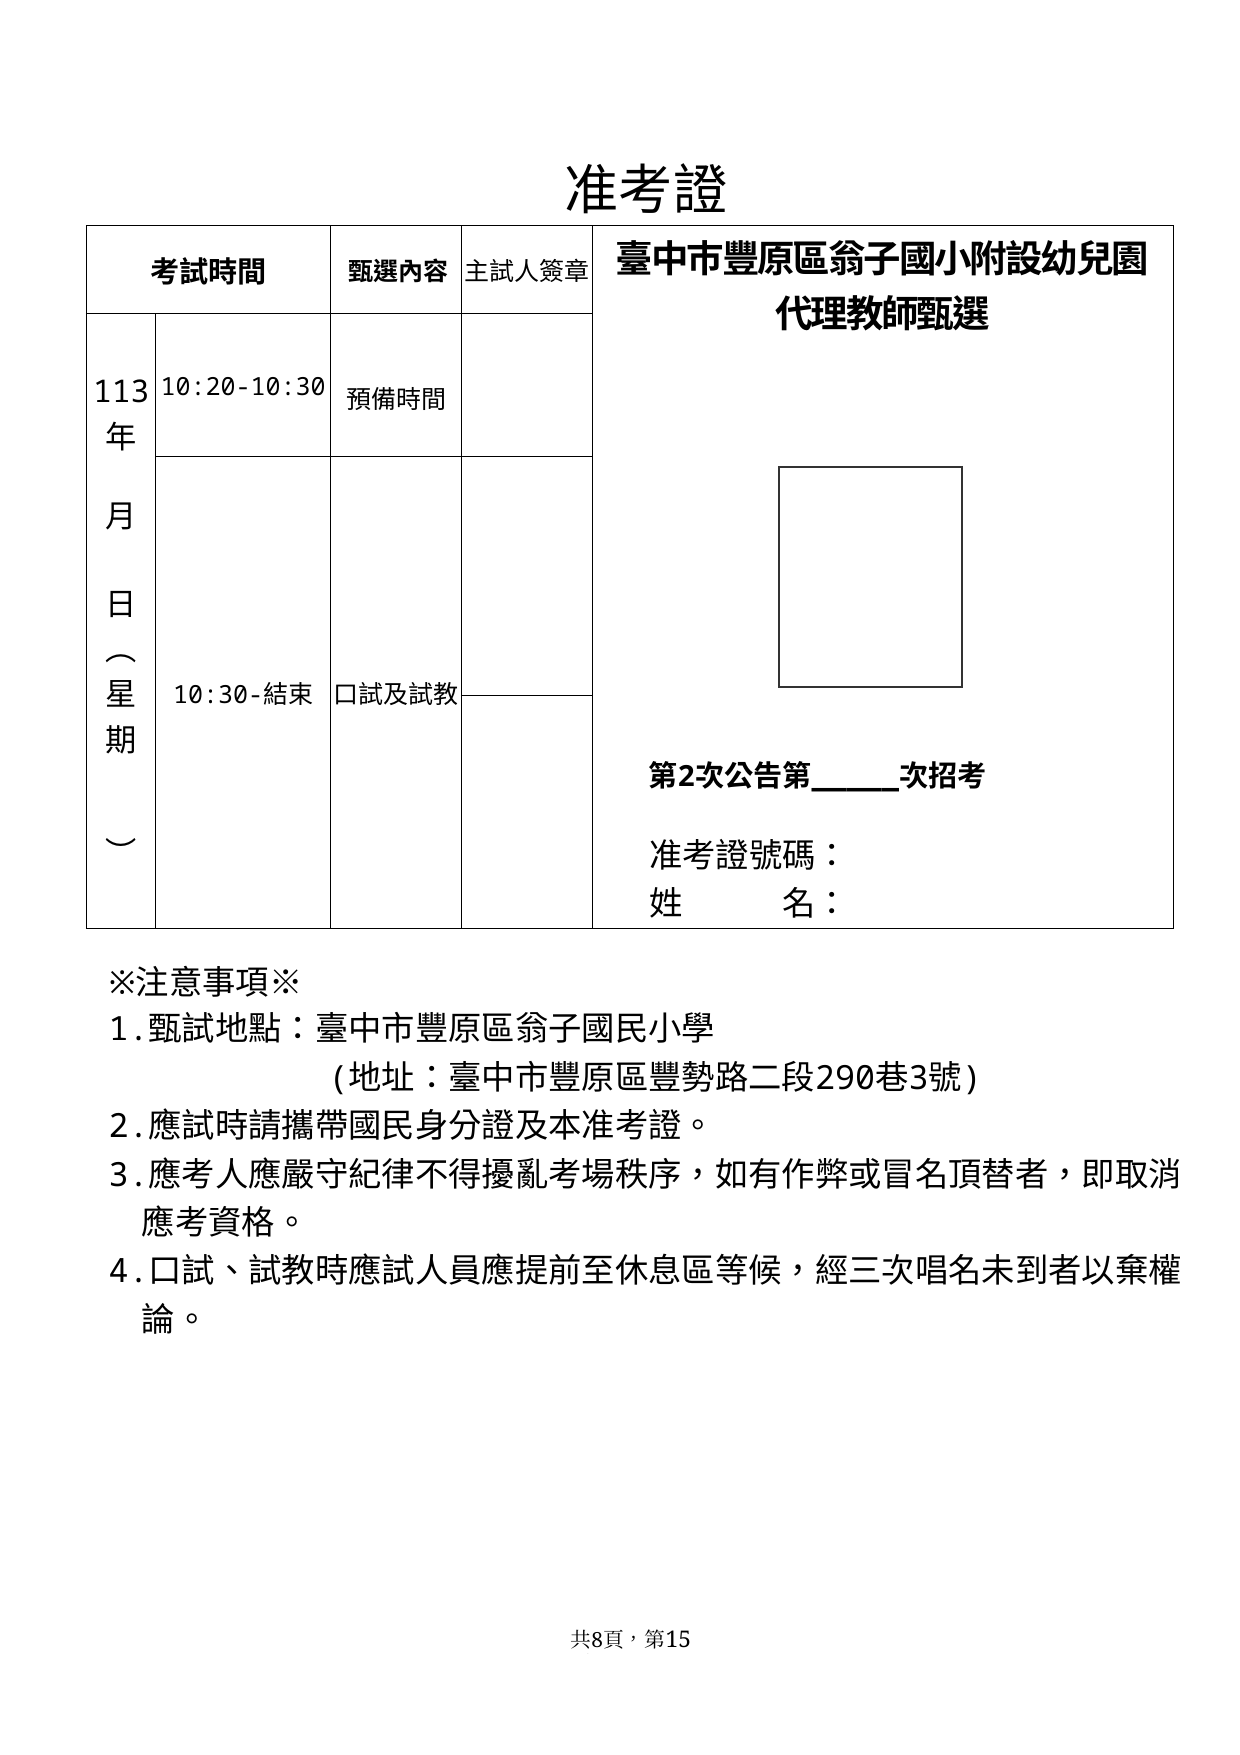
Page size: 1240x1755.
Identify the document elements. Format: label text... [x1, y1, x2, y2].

table_header 甄選內容 [331, 226, 461, 313]
text 4.口試、試教時應試人員應提前至休息區等候，經三次唱名未到者以棄權論。 [108, 1244, 1183, 1341]
text 准考證 [108, 147, 1183, 225]
text 2.應試時請攜帶國民身分證及本准考證。 [108, 1099, 1183, 1147]
text 3.應考人應嚴守紀律不得擾亂考場秩序，如有作弊或冒名頂替者，即取消應考資格。 [108, 1147, 1183, 1244]
table_cell 10:30-結束 [156, 457, 330, 928]
table_cell 10:20-10:30 [156, 314, 330, 456]
text ※注意事項※ [108, 963, 1183, 1002]
table_header 主試人簽章 [462, 226, 592, 313]
table_header 臺中巿豐原區翁子國小附設幼兒園 代理教師甄選 第2次公告第_____次招考 准考證號碼： 姓 名： [593, 226, 1173, 928]
text (地址：臺中市豐原區豐勢路二段290巷3號) [108, 1051, 1183, 1099]
table_cell [462, 457, 592, 695]
table_cell [462, 696, 592, 928]
text 1.甄試地點：臺中市豐原區翁子國民小學 [108, 1002, 1183, 1051]
table_header 考試時間 [87, 226, 330, 313]
table_cell 113 年 月 日 ︵ 星 期 ︶ [87, 314, 155, 928]
table_cell 預備時間 [331, 314, 461, 456]
table_cell 口試及試教 [331, 457, 461, 928]
table_cell [462, 314, 592, 456]
